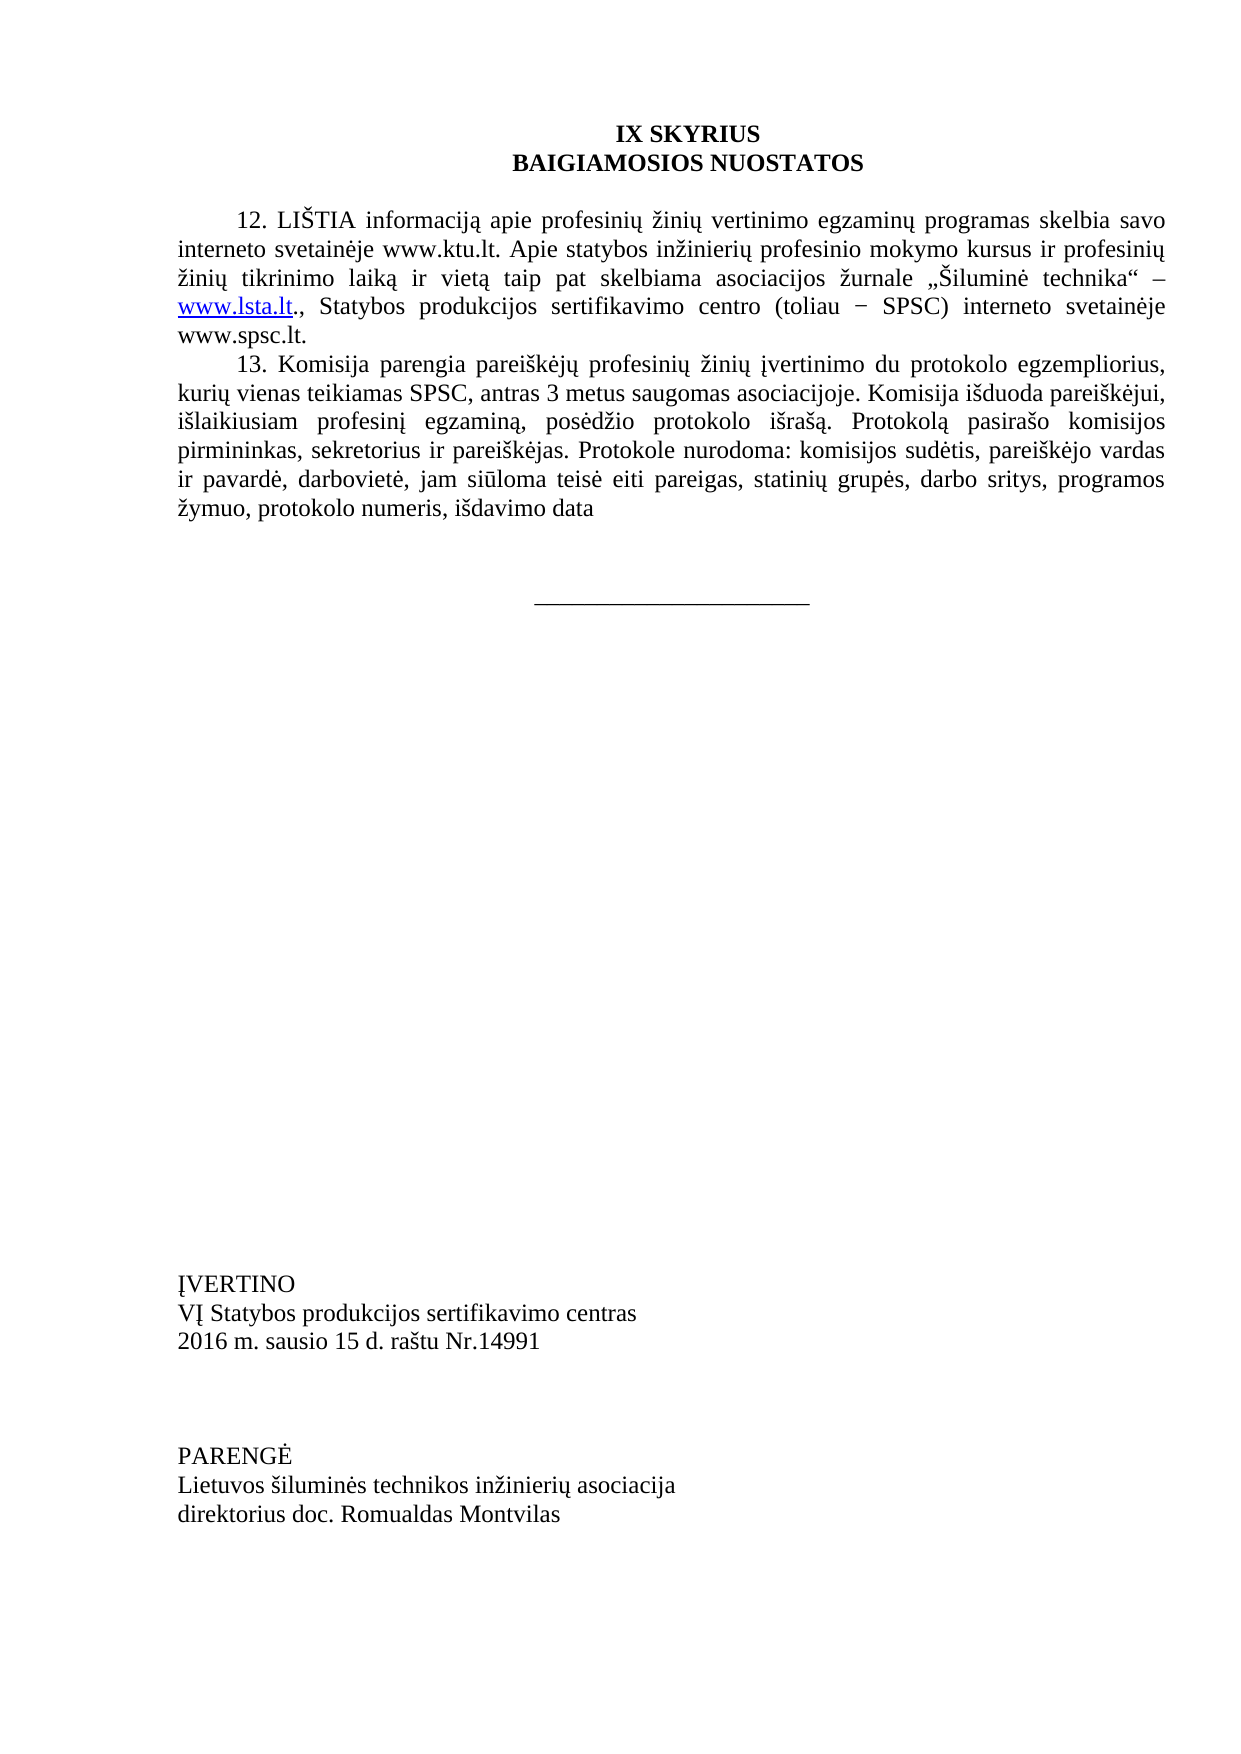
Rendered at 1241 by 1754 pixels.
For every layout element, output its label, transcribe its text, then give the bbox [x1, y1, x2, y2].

text 2016 m. sausio 15 d. raštu Nr.14991 [177, 1326, 1166, 1355]
text ĮVERTINO [177, 1269, 1166, 1298]
text direktorius doc. Romualdas Montvilas [177, 1499, 1166, 1528]
text 12. LIŠTIA informaciją apie profesinių žinių vertinimo egzaminų programas skelbia savo interneto svetainėje www.ktu.lt. Apie statybos inžinierių profesinio mokymo kursus ir profesinių žinių tikrinimo laiką ir vietą taip pat skelbiama asociacijos žurnale „Šiluminė technika“ – www.lsta.lt., Statybos produkcijos sertifikavimo centro (toliau − SPSC) interneto svetainėje www.spsc.lt. [177, 205, 1166, 349]
text 13. Komisija parengia pareiškėjų profesinių žinių įvertinimo du protokolo egzempliorius, kurių vienas teikiamas SPSC, antras 3 metus saugomas asociacijoje. Komisija išduoda pareiškėjui, išlaikiusiam profesinį egzaminą, posėdžio protokolo išrašą. Protokolą pasirašo komisijos pirmininkas, sekretorius ir pareiškėjas. Protokole nurodoma: komisijos sudėtis, pareiškėjo vardas ir pavardė, darbovietė, jam siūloma teisė eiti pareigas, statinių grupės, darbo sritys, programos žymuo, protokolo numeris, išdavimo data [177, 349, 1166, 521]
text IX SKYRIUS [210, 119, 1166, 148]
text ______________________ [177, 579, 1166, 608]
text BAIGIAMOSIOS NUOSTATOS [210, 148, 1166, 176]
text Lietuvos šiluminės technikos inžinierių asociacija [177, 1470, 1166, 1499]
text VĮ Statybos produkcijos sertifikavimo centras [177, 1298, 1166, 1326]
text PARENGĖ [177, 1441, 1166, 1470]
